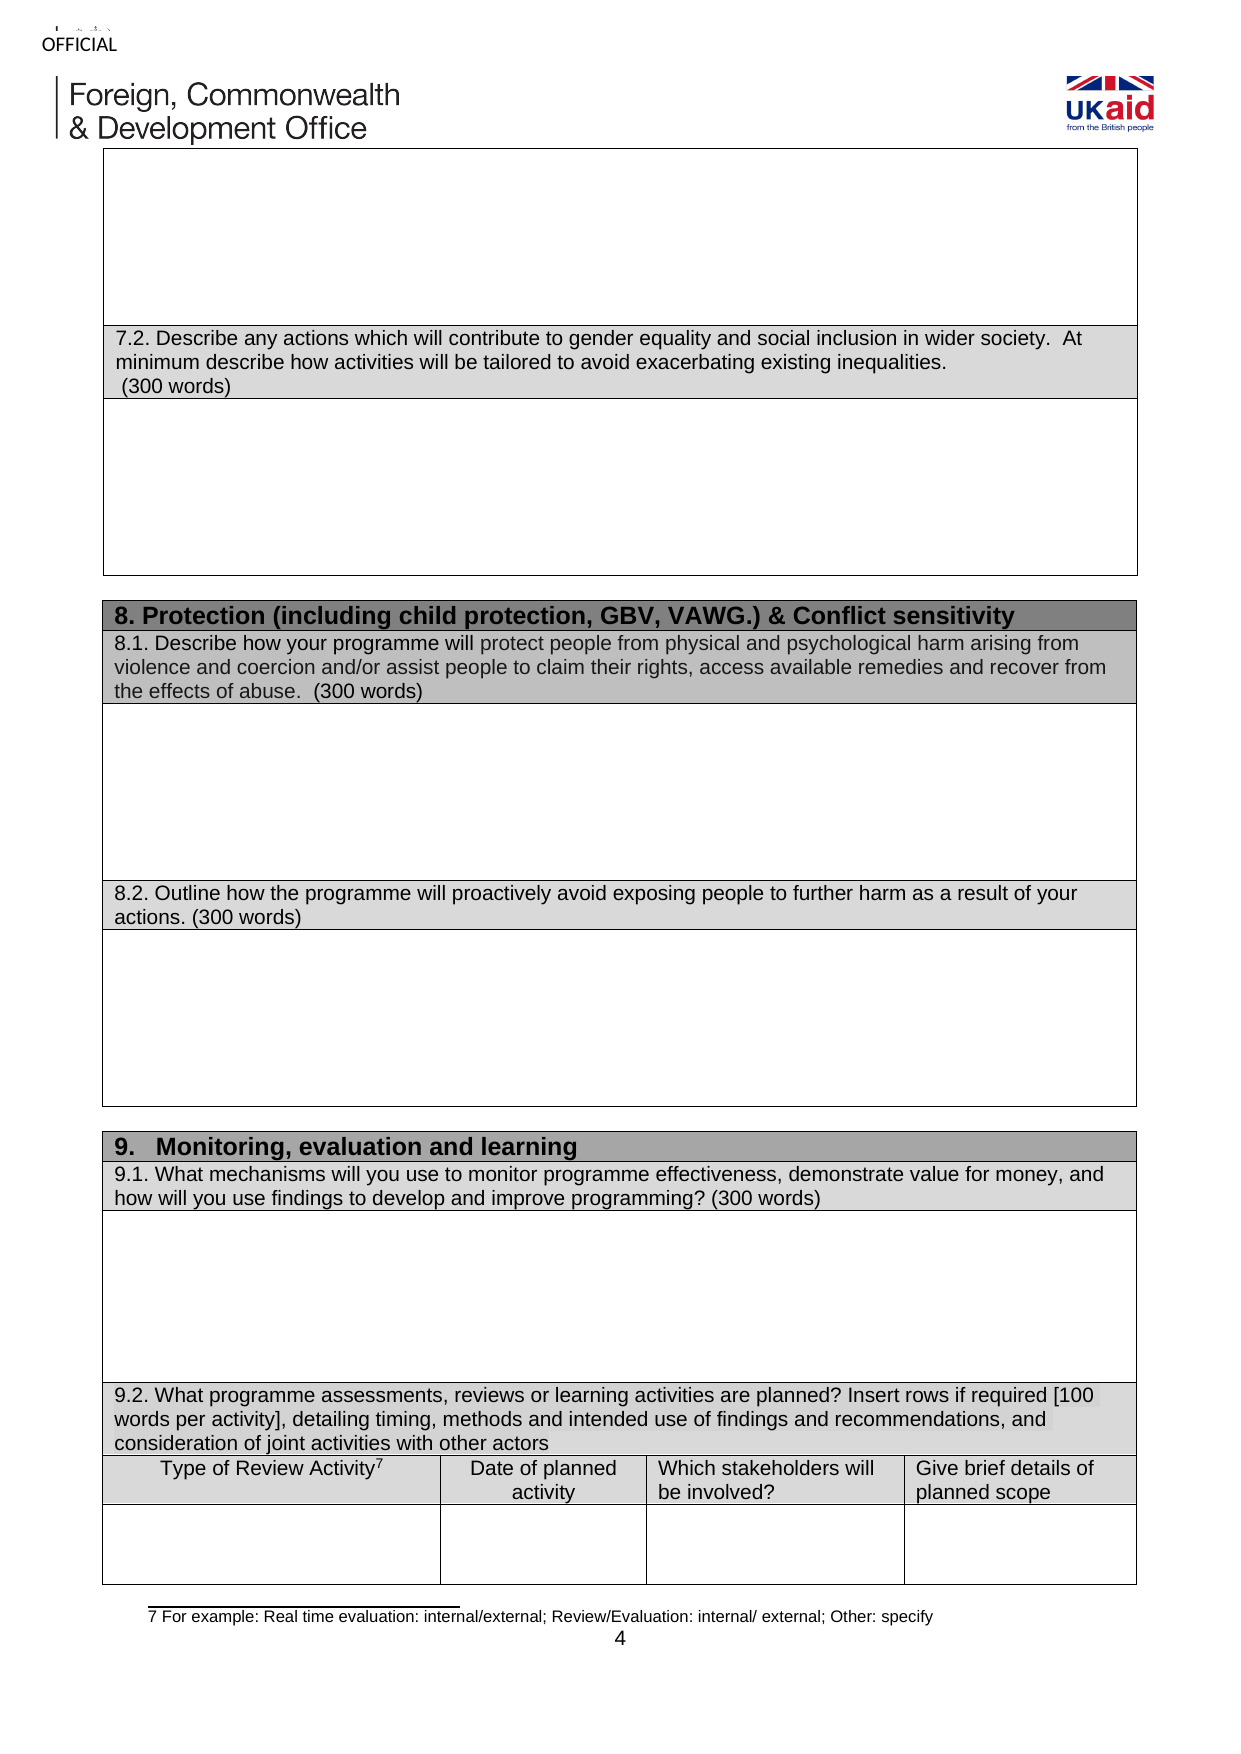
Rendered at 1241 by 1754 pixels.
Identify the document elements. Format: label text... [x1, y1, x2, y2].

table_header 9. Monitoring, evaluation and learning [103, 1132, 1136, 1161]
table_cell [103, 704, 1136, 880]
table_cell Type of Review Activity [103, 1456, 440, 1503]
table_cell [103, 1211, 1136, 1382]
table_header 8. Protection (including child protection, GBV, VAWG.) & Conflict sensitivity [103, 601, 1136, 630]
table_cell Date of planned activity [441, 1456, 646, 1503]
table_cell Which stakeholders will be involved? [647, 1456, 904, 1503]
table_cell 9.1. What mechanisms will you use to monitor programme effectiveness, demonstrate value for money, and how will you use findings to develop and improve programming? (300 words) [103, 1162, 1136, 1210]
table_cell [104, 149, 1137, 325]
table_cell 8.1. Describe how your programme will protect people from physical and psychological harm arising from violence and coercion and/or assist people to claim their rights, access available remedies and recover from the effects of abuse. (300 words) [103, 631, 1136, 703]
table_cell 8.2. Outline how the programme will proactively avoid exposing people to further harm as a result of your actions. (300 words) [103, 881, 1136, 929]
table_cell [647, 1505, 904, 1584]
table_cell [103, 1505, 440, 1584]
table_cell 9.2. What programme assessments, reviews or learning activities are planned? Insert rows if required [100 words per activity], detailing timing, methods and intended use of findings and recommendations, and consideration of joint activities with other actors [103, 1383, 1136, 1454]
table_cell Give brief details of planned scope [905, 1456, 1136, 1503]
table_cell [103, 930, 1136, 1106]
table_cell [104, 399, 1137, 575]
table_cell [905, 1505, 1136, 1584]
table_cell 7.2. Describe any actions which will contribute to gender equality and social inclusion in wider society. At minimum describe how activities will be tailored to avoid exacerbating existing inequalities. (300 words) [104, 326, 1137, 398]
table_cell [441, 1505, 646, 1584]
